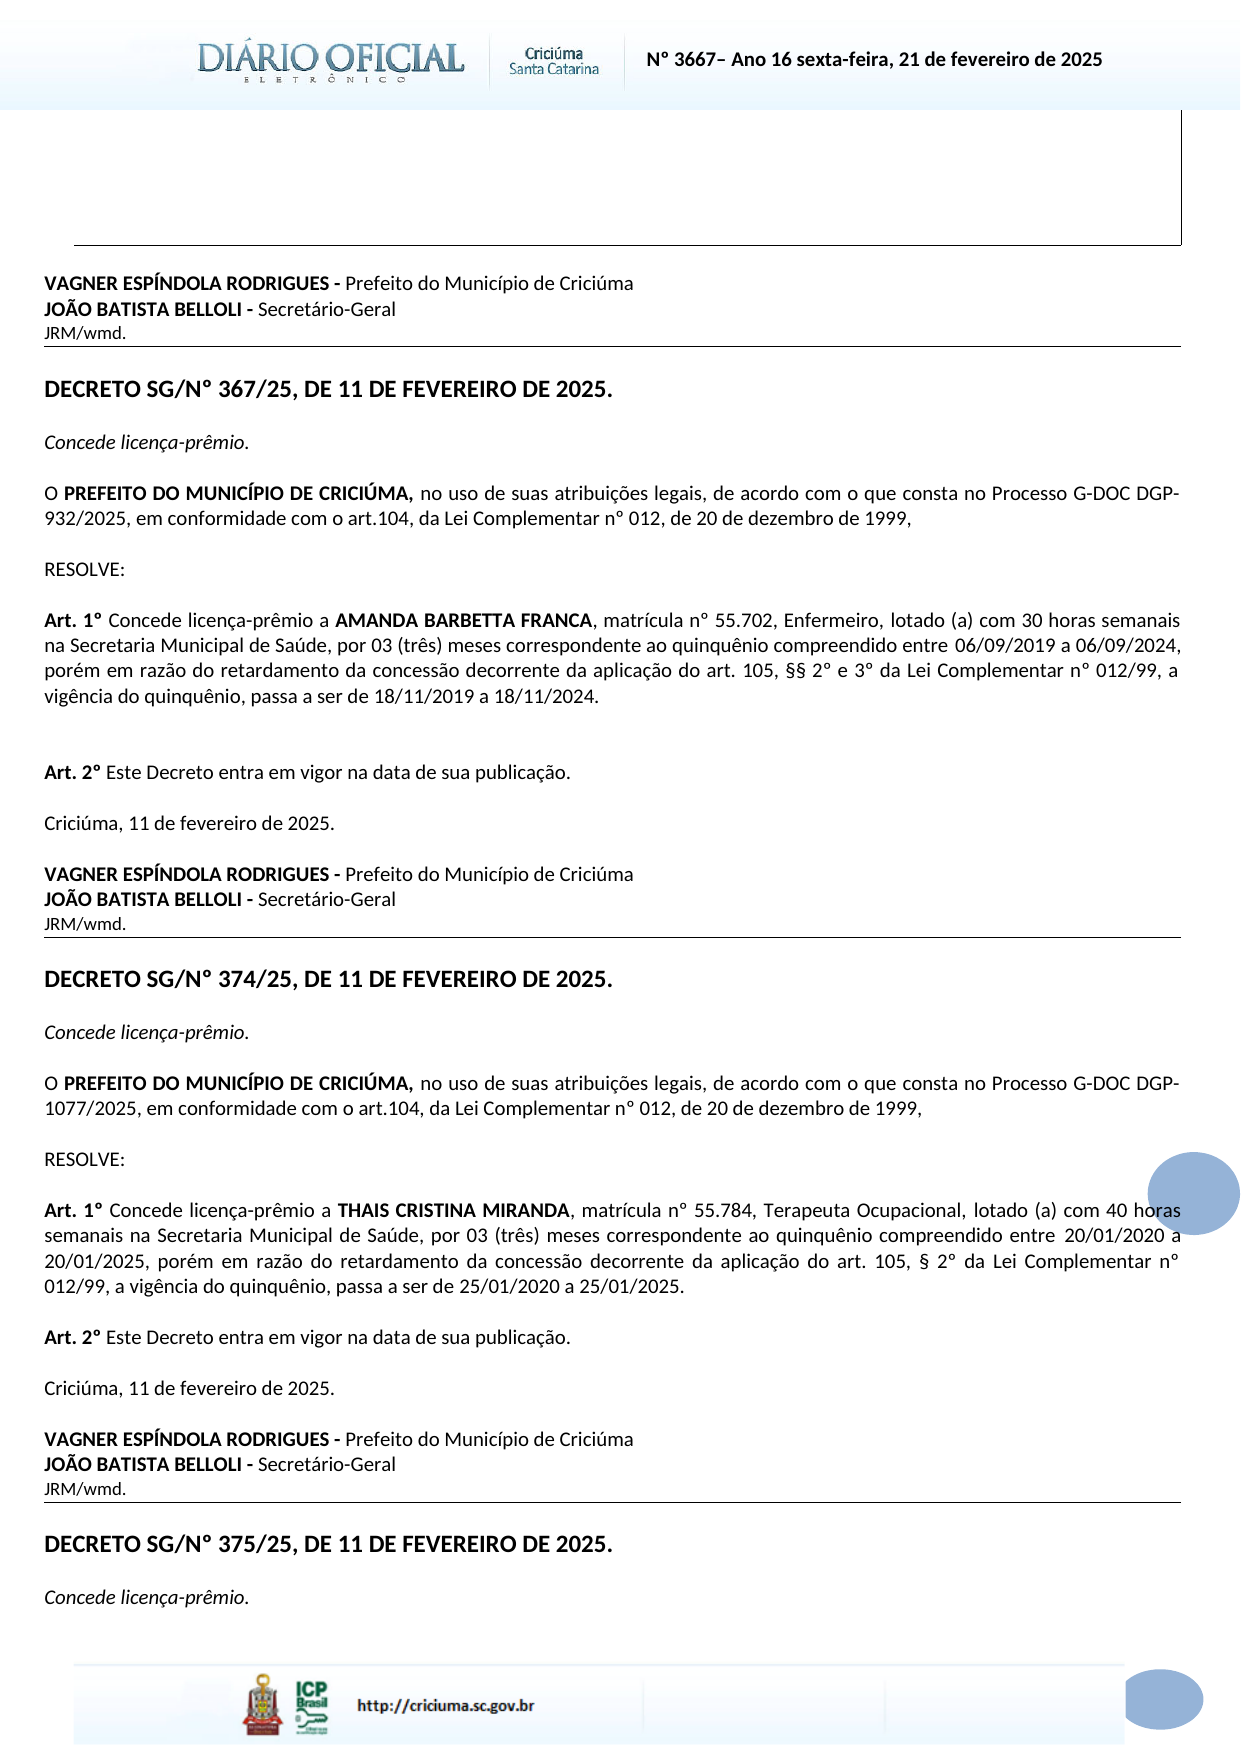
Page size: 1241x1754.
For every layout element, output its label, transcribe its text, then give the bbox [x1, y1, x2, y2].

text Art. 2º Este Decreto entra em vigor na data de sua publicação. [44, 1324, 1181, 1349]
text JRM/wmd. [44, 321, 1181, 346]
text O PREFEITO DO MUNICÍPIO DE CRICIÚMA, no uso de suas atribuições legais, de acordo com o que consta no Processo G-DOC DGP-932/2025, em conformidade com o art.104, da Lei Complementar nº 012, de 20 de dezembro de 1999, [44, 480, 1181, 531]
text VAGNER ESPÍNDOLA RODRIGUES - Prefeito do Município de Criciúma [44, 861, 1181, 886]
text JOÃO BATISTA BELLOLI - Secretário-Geral [44, 296, 1181, 321]
text JOÃO BATISTA BELLOLI - Secretário-Geral [44, 886, 1181, 912]
text O PREFEITO DO MUNICÍPIO DE CRICIÚMA, no uso de suas atribuições legais, de acordo com o que consta no Processo G-DOC DGP-1077/2025, em conformidade com o art.104, da Lei Complementar nº 012, de 20 de dezembro de 1999, [44, 1070, 1181, 1121]
text DECRETO SG/Nº 367/25, DE 11 DE FEVEREIRO DE 2025. [44, 373, 1181, 403]
text JOÃO BATISTA BELLOLI - Secretário-Geral [44, 1451, 1181, 1477]
text Criciúma, 11 de fevereiro de 2025. [44, 810, 1181, 836]
text Art. 1º Concede licença-prêmio a THAIS CRISTINA MIRANDA, matrícula nº 55.784, Terapeuta Ocupacional, lotado (a) com 40 horas semanais na Secretaria Municipal de Saúde, por 03 (três) meses correspondente ao quinquênio compreendido entre 20/01/2020 a 20/01/2025, porém em razão do retardamento da concessão decorrente da aplicação do art. 105, § 2º da Lei Complementar nº 012/99, a vigência do quinquênio, passa a ser de 25/01/2020 a 25/01/2025. [44, 1197, 1181, 1299]
text Concede licença-prêmio. [44, 1584, 1181, 1609]
text Concede licença-prêmio. [44, 1019, 1181, 1044]
text Concede licença-prêmio. [44, 429, 1181, 454]
text RESOLVE: [44, 556, 1181, 581]
text RESOLVE: [44, 1146, 1181, 1172]
text DECRETO SG/Nº 375/25, DE 11 DE FEVEREIRO DE 2025. [44, 1528, 1181, 1559]
text VAGNER ESPÍNDOLA RODRIGUES - Prefeito do Município de Criciúma [44, 271, 1181, 296]
text VAGNER ESPÍNDOLA RODRIGUES - Prefeito do Município de Criciúma [44, 1426, 1181, 1451]
text Art. 2º Este Decreto entra em vigor na data de sua publicação. [44, 759, 1181, 785]
text JRM/wmd. [44, 1477, 1181, 1502]
text Art. 1º Concede licença-prêmio a AMANDA BARBETTA FRANCA, matrícula nº 55.702, Enfermeiro, lotado (a) com 30 horas semanais na Secretaria Municipal de Saúde, por 03 (três) meses correspondente ao quinquênio compreendido entre 06/09/2019 a 06/09/2024, porém em razão do retardamento da concessão decorrente da aplicação do art. 105, §§ 2º e 3º da Lei Complementar nº 012/99, a vigência do quinquênio, passa a ser de 18/11/2019 a 18/11/2024. [44, 607, 1181, 708]
text Criciúma, 11 de fevereiro de 2025. [44, 1375, 1181, 1400]
text JRM/wmd. [44, 912, 1181, 937]
text DECRETO SG/Nº 374/25, DE 11 DE FEVEREIRO DE 2025. [44, 963, 1181, 994]
